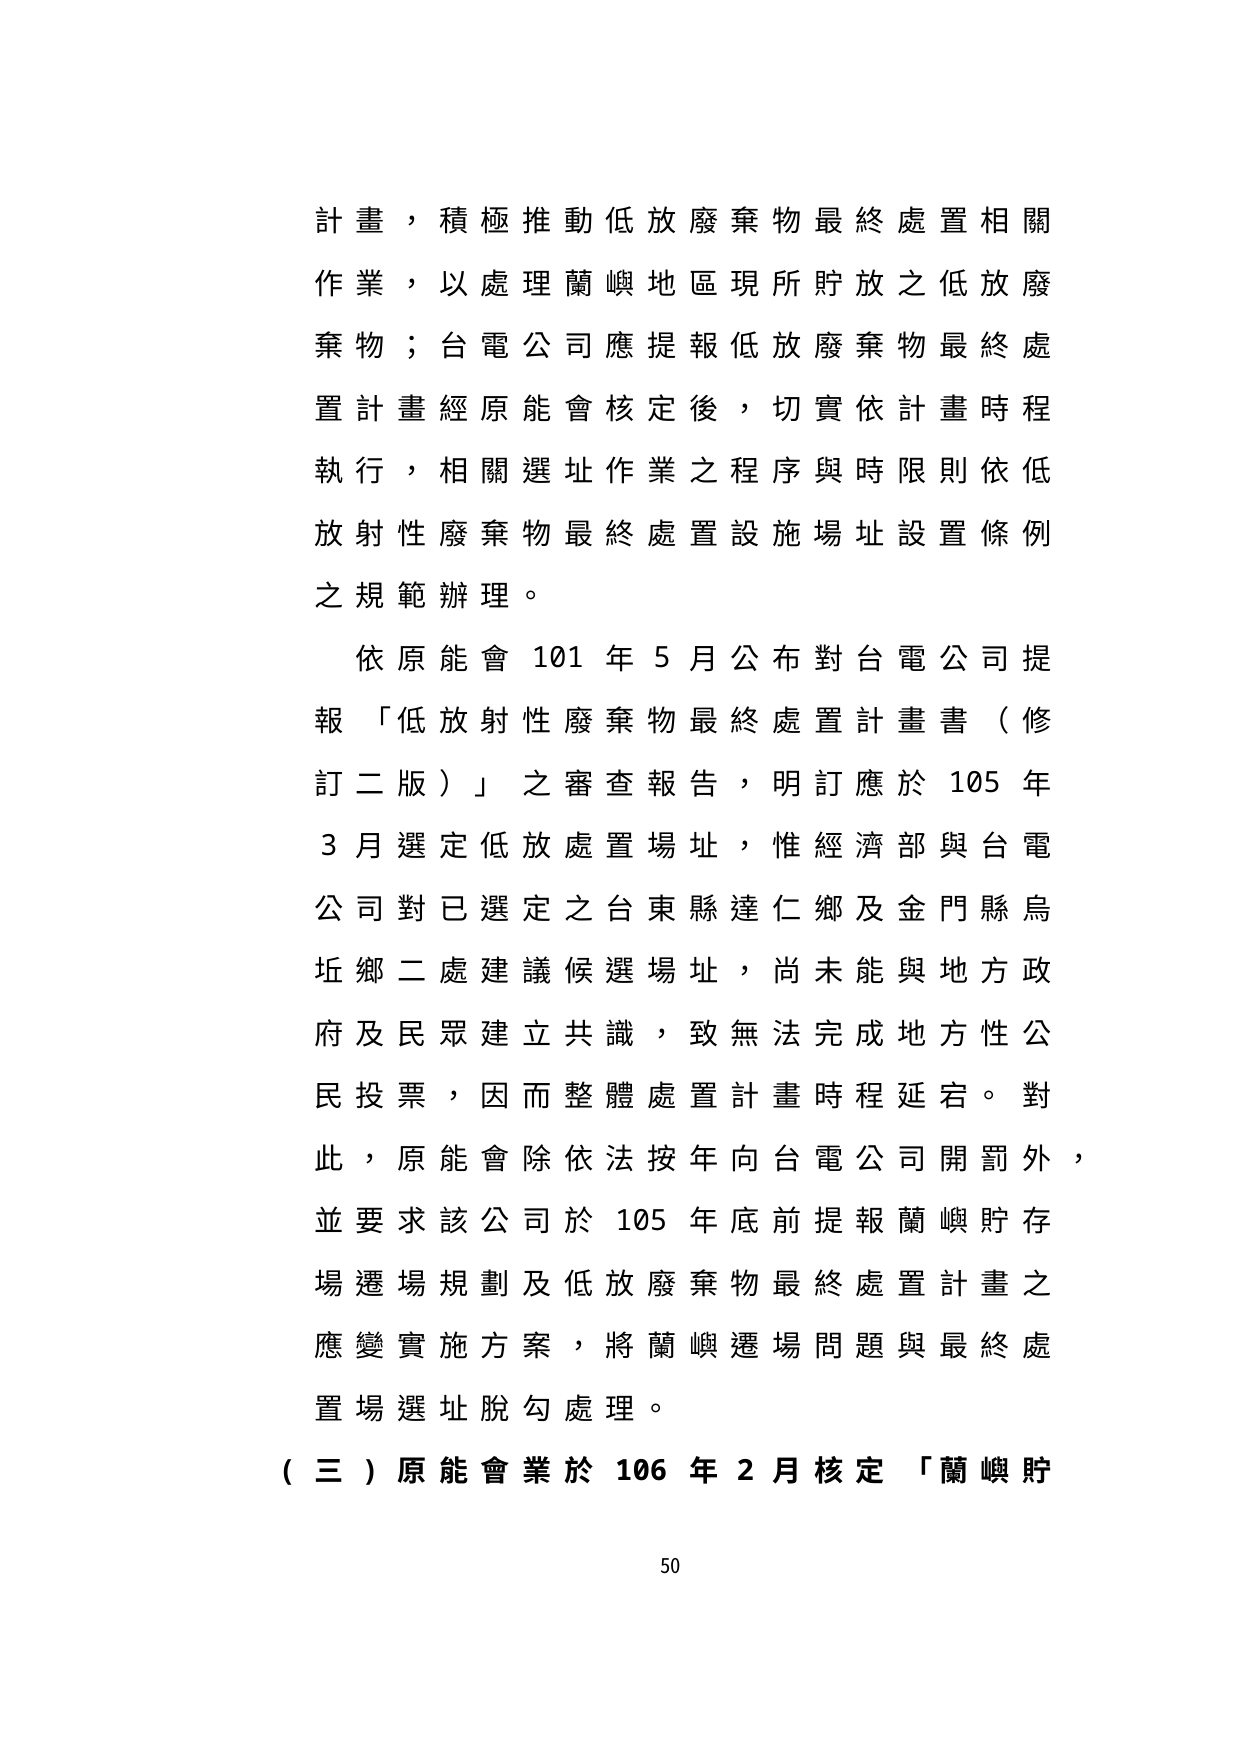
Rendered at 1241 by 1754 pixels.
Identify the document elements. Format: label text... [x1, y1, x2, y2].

text 依原能會101年5月公布對台電公司提報「低放射性廢棄物最終處置計畫書（修訂二版）」之審查報告，明訂應於105年3月選定低放處置場址，惟經濟部與台電公司對已選定之台東縣達仁鄉及金門縣烏坵鄉二處建議候選場址，尚未能與地方政府及民眾建立共識，致無法完成地方性公民投票，因而整體處置計畫時程延宕。對此，原能會除依法按年向台電公司開罰外，並要求該公司於105年底前提報蘭嶼貯存場遷場規劃及低放廢棄物最終處置計畫之應變實施方案，將蘭嶼遷場問題與最終處置場選址脫勾處理。 [271, 615, 1058, 1427]
text (三)原能會業於106年2月核定「蘭嶼貯 [242, 1427, 1058, 1490]
text 依電業法第95條、放射性物料管理法第29條第1項、第49條第1項及其施行細則第36條第1項規定，政府應訂定計畫，積極推動低放廢棄物最終處置相關作業，以處理蘭嶼地區現所貯放之低放廢棄物；台電公司應提報低放廢棄物最終處置計畫經原能會核定後，切實依計畫時程執行，相關選址作業之程序與時限則依低放射性廢棄物最終處置設施場址設置條例之規範辦理。 [271, 177, 1058, 615]
